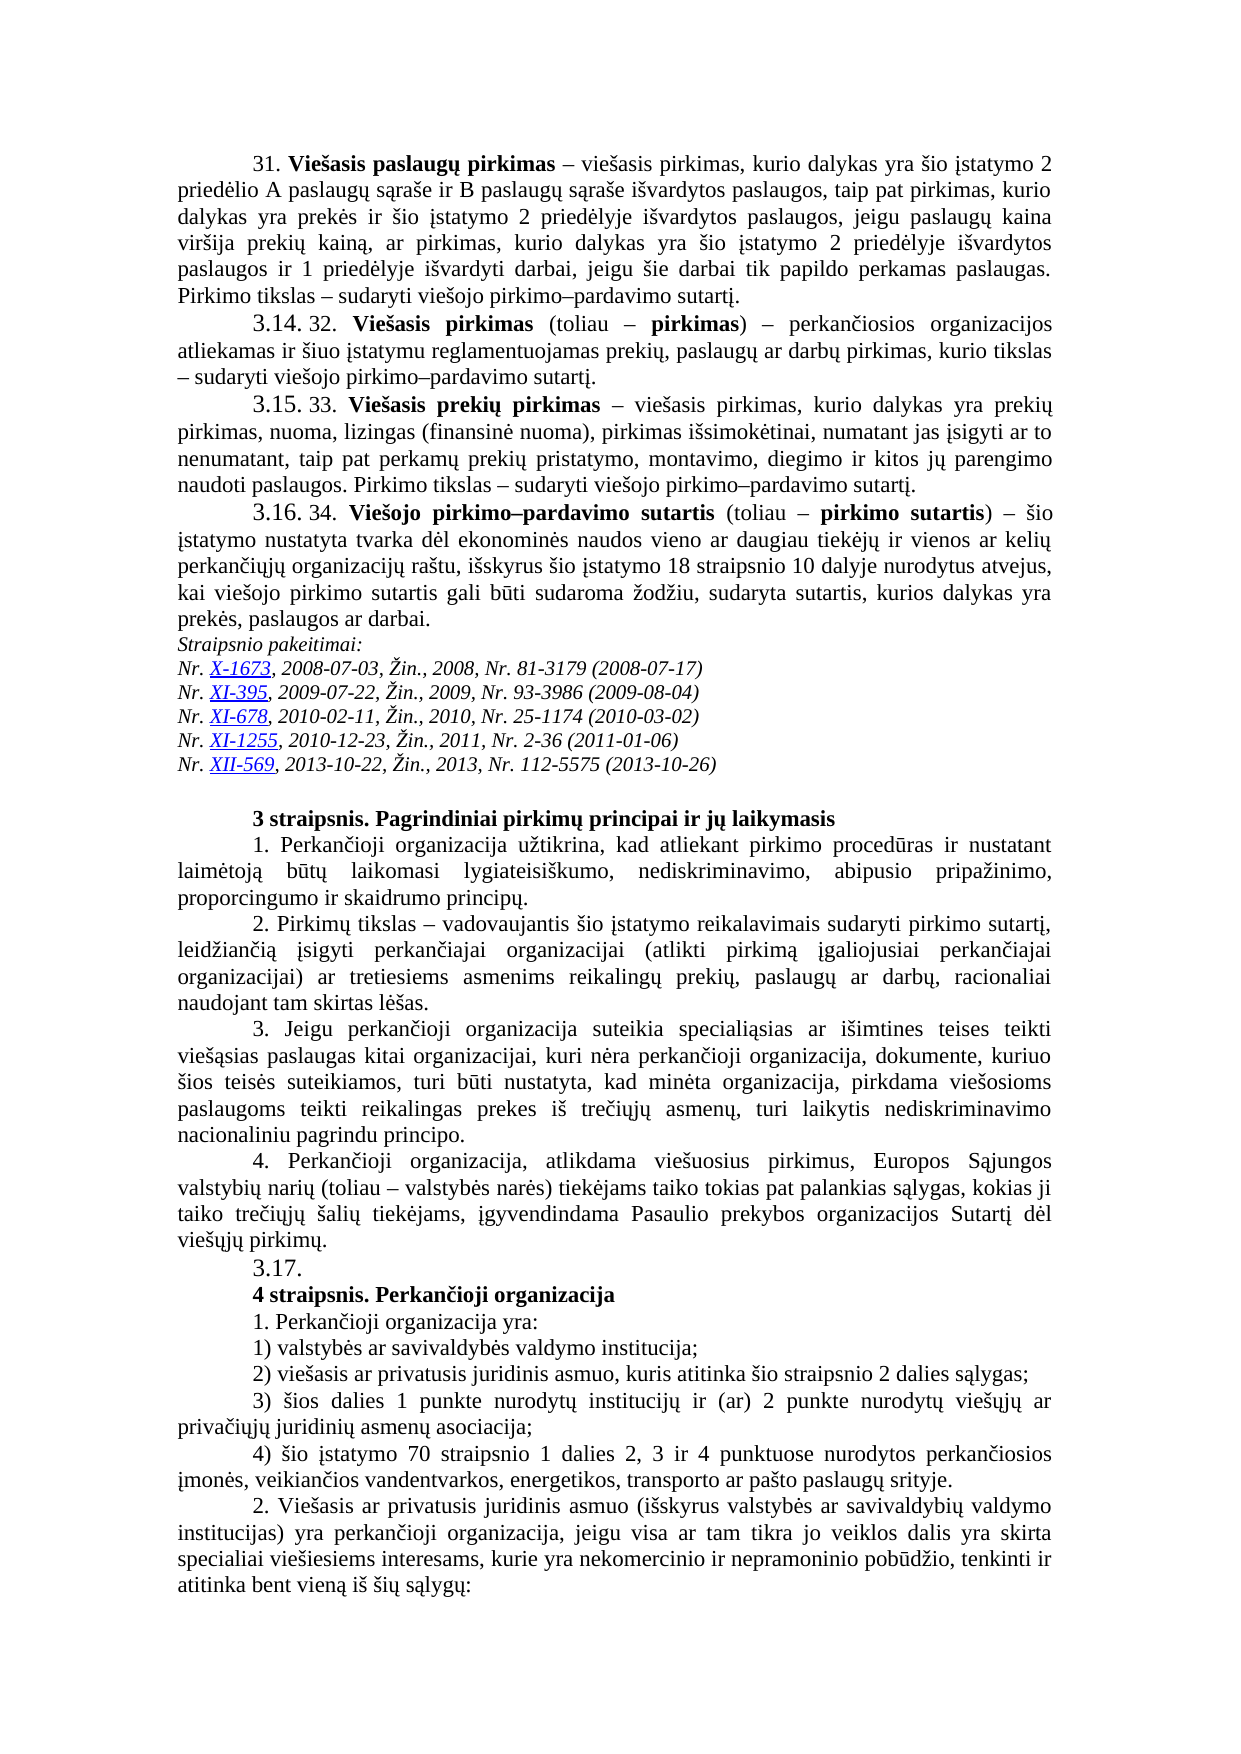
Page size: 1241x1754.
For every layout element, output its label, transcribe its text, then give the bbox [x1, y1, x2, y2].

text Nr. X-1673, 2008-07-03, Žin., 2008, Nr. 81-3179 (2008-07-17) [177, 656, 1053, 680]
text 2. Pirkimų tikslas – vadovaujantis šio įstatymo reikalavimais sudaryti pirkimo sutartį, leidžiančią įsigyti perkančiajai organizacijai (atlikti pirkimą įgaliojusiai perkančiajai organizacijai) ar tretiesiems asmenims reikalingų prekių, paslaugų ar darbų, racionaliai naudojant tam skirtas lėšas. [177, 910, 1053, 1016]
text Nr. XI-678, 2010-02-11, Žin., 2010, Nr. 25-1174 (2010-03-02) [177, 704, 1053, 728]
text 4) šio įstatymo 70 straipsnio 1 dalies 2, 3 ir 4 punktuose nurodytos perkančiosios įmonės, veikiančios vandentvarkos, energetikos, transporto ar pašto paslaugų srityje. [177, 1439, 1053, 1492]
text Nr. XI-1255, 2010-12-23, Žin., 2011, Nr. 2-36 (2011-01-06) [177, 728, 1053, 752]
text 31. Viešasis paslaugų pirkimas – viešasis pirkimas, kurio dalykas yra šio įstatymo 2 priedėlio A paslaugų sąraše ir B paslaugų sąraše išvardytos paslaugos, taip pat pirkimas, kurio dalykas yra prekės ir šio įstatymo 2 priedėlyje išvardytos paslaugos, jeigu paslaugų kaina viršija prekių kainą, ar pirkimas, kurio dalykas yra šio įstatymo 2 priedėlyje išvardytos paslaugos ir 1 priedėlyje išvardyti darbai, jeigu šie darbai tik papildo perkamas paslaugas. Pirkimo tikslas – sudaryti viešojo pirkimo–pardavimo sutartį. [177, 150, 1053, 308]
subtitle 34. Viešojo pirkimo–pardavimo sutartis (toliau – pirkimo sutartis) – šio įstatymo nustatyta tvarka dėl ekonominės naudos vieno ar daugiau tiekėjų ir vienos ar kelių perkančiųjų organizacijų raštu, išskyrus šio įstatymo 18 straipsnio 10 dalyje nurodytus atvejus, kai viešojo pirkimo sutartis gali būti sudaroma žodžiu, sudaryta sutartis, kurios dalykas yra prekės, paslaugos ar darbai. [177, 497, 1053, 632]
subtitle 32. Viešasis pirkimas (toliau – pirkimas) – perkančiosios organizacijos atliekamas ir šiuo įstatymu reglamentuojamas prekių, paslaugų ar darbų pirkimas, kurio tikslas – sudaryti viešojo pirkimo–pardavimo sutartį. [177, 308, 1053, 389]
text Nr. XI-395, 2009-07-22, Žin., 2009, Nr. 93-3986 (2009-08-04) [177, 680, 1053, 704]
text 3. Jeigu perkančioji organizacija suteikia specialiąsias ar išimtines teises teikti viešąsias paslaugas kitai organizacijai, kuri nėra perkančioji organizacija, dokumente, kuriuo šios teisės suteikiamos, turi būti nustatyta, kad minėta organizacija, pirkdama viešosioms paslaugoms teikti reikalingas prekes iš trečiųjų asmenų, turi laikytis nediskriminavimo nacionaliniu pagrindu principo. [177, 1016, 1053, 1147]
subtitle 33. Viešasis prekių pirkimas – viešasis pirkimas, kurio dalykas yra prekių pirkimas, nuoma, lizingas (finansinė nuoma), pirkimas išsimokėtinai, numatant jas įsigyti ar to nenumatant, taip pat perkamų prekių pristatymo, montavimo, diegimo ir kitos jų parengimo naudoti paslaugos. Pirkimo tikslas – sudaryti viešojo pirkimo–pardavimo sutartį. [177, 389, 1053, 497]
text 1) valstybės ar savivaldybės valdymo institucija; [177, 1334, 1053, 1361]
text 4. Perkančioji organizacija, atlikdama viešuosius pirkimus, Europos Sąjungos valstybių narių (toliau – valstybės narės) tiekėjams taiko tokias pat palankias sąlygas, kokias ji taiko trečiųjų šalių tiekėjams, įgyvendindama Pasaulio prekybos organizacijos Sutartį dėl viešųjų pirkimų. [177, 1147, 1053, 1253]
text 3) šios dalies 1 punkte nurodytų institucijų ir (ar) 2 punkte nurodytų viešųjų ar privačiųjų juridinių asmenų asociacija; [177, 1387, 1053, 1439]
text 1. Perkančioji organizacija yra: [177, 1308, 1053, 1334]
text 2. Viešasis ar privatusis juridinis asmuo (išskyrus valstybės ar savivaldybių valdymo institucijas) yra perkančioji organizacija, jeigu visa ar tam tikra jo veiklos dalis yra skirta specialiai viešiesiems interesams, kurie yra nekomercinio ir nepramoninio pobūdžio, tenkinti ir atitinka bent vieną iš šių sąlygų: [177, 1492, 1053, 1598]
text Nr. XII-569, 2013-10-22, Žin., 2013, Nr. 112-5575 (2013-10-26) [177, 752, 1053, 776]
text 4 straipsnis. Perkančioji organizacija [177, 1281, 1053, 1308]
text 3 straipsnis. Pagrindiniai pirkimų principai ir jų laikymasis [177, 805, 1053, 831]
text Straipsnio pakeitimai: [177, 632, 1053, 656]
text 1. Perkančioji organizacija užtikrina, kad atliekant pirkimo procedūras ir nustatant laimėtoją būtų laikomasi lygiateisiškumo, nediskriminavimo, abipusio pripažinimo, proporcingumo ir skaidrumo principų. [177, 831, 1053, 910]
text 2) viešasis ar privatusis juridinis asmuo, kuris atitinka šio straipsnio 2 dalies sąlygas; [177, 1361, 1053, 1387]
